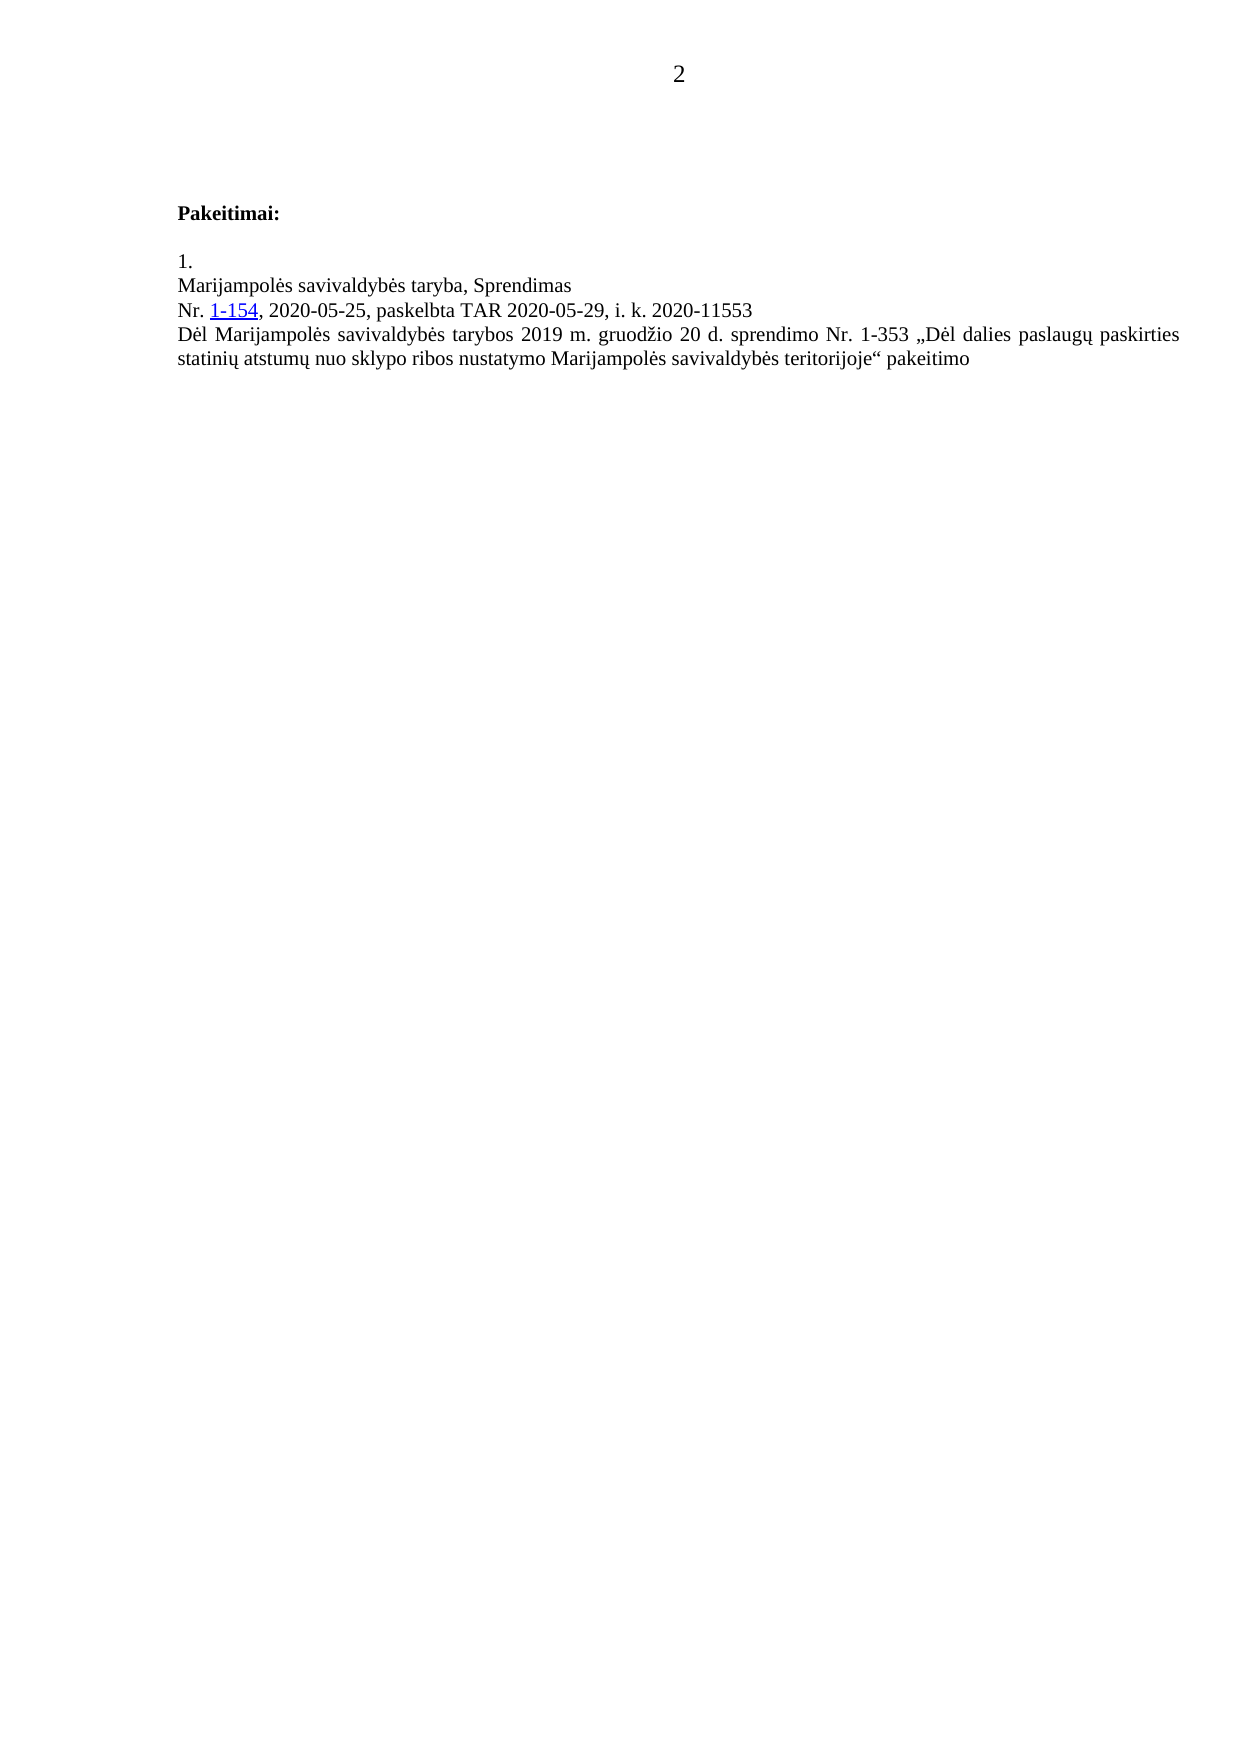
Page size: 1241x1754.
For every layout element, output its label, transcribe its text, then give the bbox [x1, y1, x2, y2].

text Pakeitimai: [177, 201, 1181, 225]
text Nr. 1-154, 2020-05-25, paskelbta TAR 2020-05-29, i. k. 2020-11553 [177, 297, 1181, 322]
text Dėl Marijampolės savivaldybės tarybos 2019 m. gruodžio 20 d. sprendimo Nr. 1-353 „Dėl dalies paslaugų paskirties statinių atstumų nuo sklypo ribos nustatymo Marijampolės savivaldybės teritorijoje“ pakeitimo [177, 322, 1181, 370]
text Marijampolės savivaldybės taryba, Sprendimas [177, 273, 1181, 297]
text 1. [177, 249, 1181, 273]
